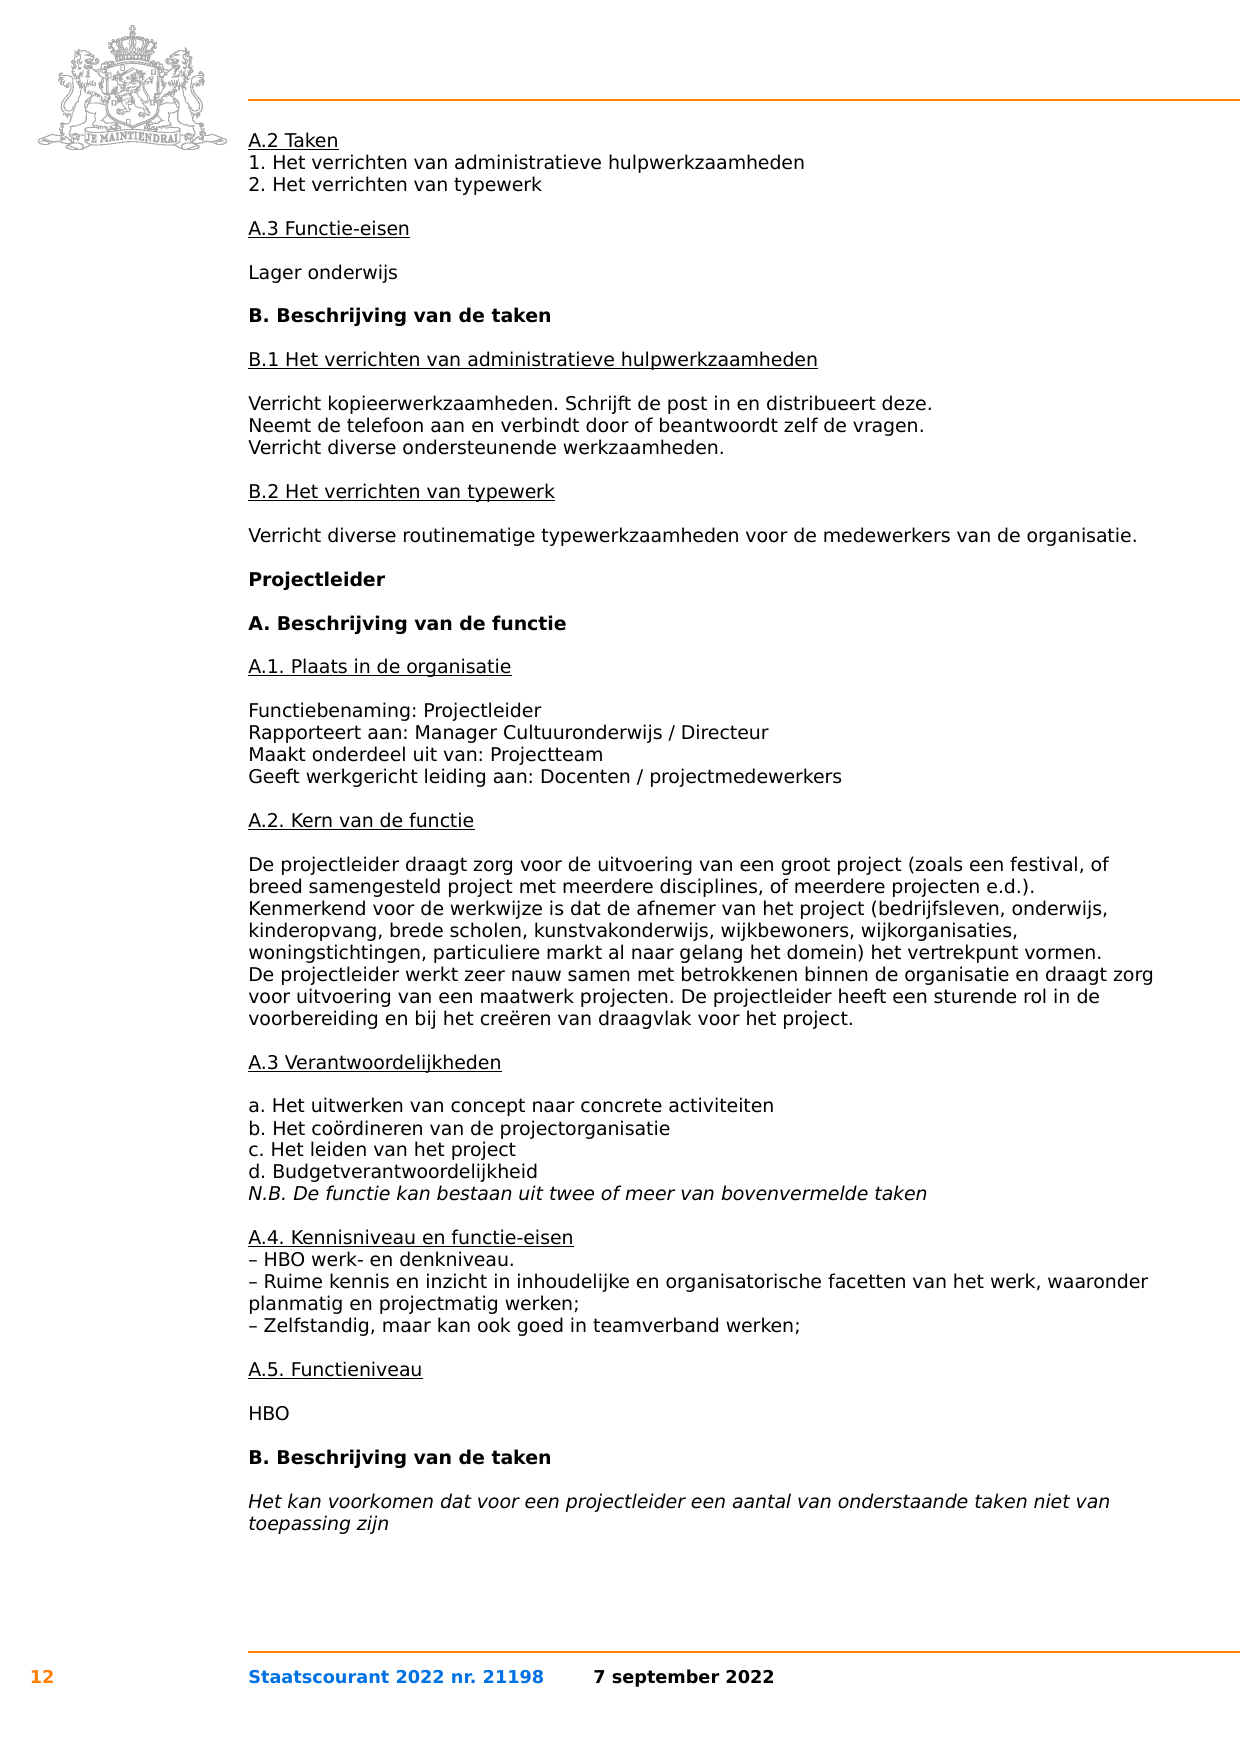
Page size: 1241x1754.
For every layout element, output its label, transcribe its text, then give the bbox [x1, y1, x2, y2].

subtitle B. Beschrijving van de taken [248, 305, 1163, 327]
subtitle Projectleider [248, 569, 1163, 591]
subtitle B.2 Het verrichten van typewerk [248, 481, 1163, 503]
text c. Het leiden van het project [248, 1139, 1163, 1161]
text – Zelfstandig, maar kan ook goed in teamverband werken; [248, 1315, 1163, 1337]
text Het kan voorkomen dat voor een projectleider een aantal van onderstaande taken niet van toepassing zijn [248, 1491, 1163, 1534]
text N.B. De functie kan bestaan uit twee of meer van bovenvermelde taken [248, 1183, 1163, 1205]
text Functiebenaming: Projectleider [248, 700, 1163, 722]
text Verricht kopieerwerkzaamheden. Schrijft de post in en distribueert deze. [248, 393, 1163, 415]
text Kenmerkend voor de werkwijze is dat de afnemer van het project (bedrijfsleven, onderwijs, kinderopvang, brede scholen, kunstvakonderwijs, wijkbewoners, wijkorganisaties, woningstichtingen, particuliere markt al naar gelang het domein) het vertrekpunt vormen. [248, 898, 1163, 964]
text Lager onderwijs [248, 262, 1163, 283]
subtitle A.3 Functie-eisen [248, 218, 1163, 240]
subtitle A.1. Plaats in de organisatie [248, 656, 1163, 678]
text 2. Het verrichten van typewerk [248, 174, 1163, 196]
subtitle A. Beschrijving van de functie [248, 612, 1163, 634]
text Verricht diverse ondersteunende werkzaamheden. [248, 437, 1163, 459]
subtitle A.4. Kennisniveau en functie-eisen [248, 1227, 1163, 1249]
subtitle B.1 Het verrichten van administratieve hulpwerkzaamheden [248, 349, 1163, 371]
text HBO [248, 1403, 1163, 1425]
text d. Budgetverantwoordelijkheid [248, 1161, 1163, 1183]
text – HBO werk- en denkniveau. [248, 1249, 1163, 1271]
picture [38, 25, 227, 150]
text 1. Het verrichten van administratieve hulpwerkzaamheden [248, 152, 1163, 174]
subtitle B. Beschrijving van de taken [248, 1447, 1163, 1469]
text De projectleider draagt zorg voor de uitvoering van een groot project (zoals een festival, of breed samengesteld project met meerdere disciplines, of meerdere projecten e.d.). [248, 854, 1163, 898]
text Rapporteert aan: Manager Cultuuronderwijs / Directeur [248, 722, 1163, 744]
text – Ruime kennis en inzicht in inhoudelijke en organisatorische facetten van het werk, waaronder planmatig en projectmatig werken; [248, 1271, 1163, 1315]
subtitle A.2. Kern van de functie [248, 810, 1163, 832]
subtitle A.3 Verantwoordelijkheden [248, 1052, 1163, 1073]
text Neemt de telefoon aan en verbindt door of beantwoordt zelf de vragen. [248, 415, 1163, 437]
subtitle A.5. Functieniveau [248, 1359, 1163, 1381]
text b. Het coördineren van de projectorganisatie [248, 1117, 1163, 1139]
text Verricht diverse routinematige typewerkzaamheden voor de medewerkers van de organisatie. [248, 525, 1163, 547]
text De projectleider werkt zeer nauw samen met betrokkenen binnen de organisatie en draagt zorg voor uitvoering van een maatwerk projecten. De projectleider heeft een sturende rol in de voorbereiding en bij het creëren van draagvlak voor het project. [248, 964, 1163, 1030]
text Maakt onderdeel uit van: Projectteam [248, 744, 1163, 766]
subtitle A.2 Taken [248, 130, 1163, 152]
text a. Het uitwerken van concept naar concrete activiteiten [248, 1095, 1163, 1117]
text Geeft werkgericht leiding aan: Docenten / projectmedewerkers [248, 766, 1163, 788]
